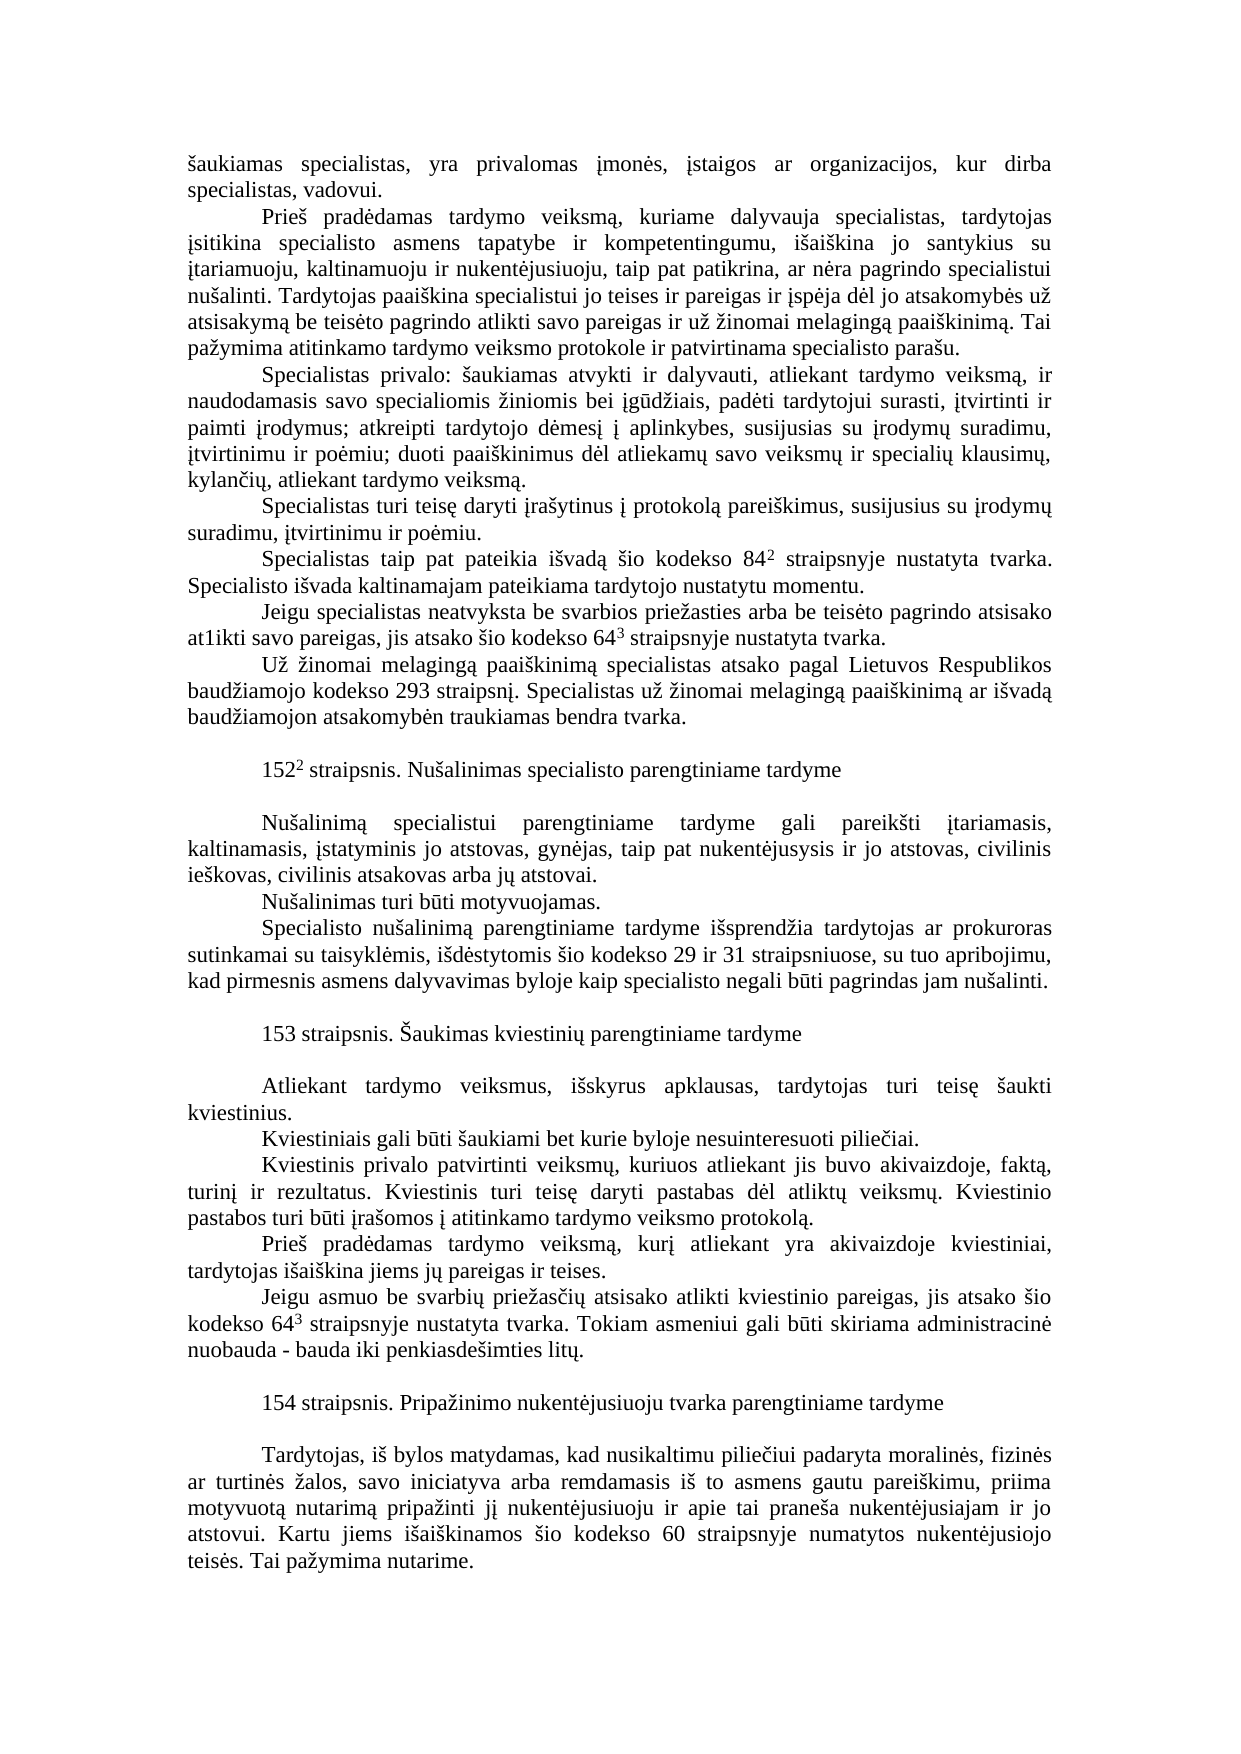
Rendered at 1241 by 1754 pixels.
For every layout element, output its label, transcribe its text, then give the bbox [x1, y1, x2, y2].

text Specialistas privalo: šaukiamas atvykti ir dalyvauti, atliekant tardymo veiksmą, ir naudodamasis savo specialiomis žiniomis bei įgūdžiais, padėti tardytojui surasti, įtvirtinti ir paimti įrodymus; atkreipti tardytojo dėmesį į aplinkybes, susijusias su įrodymų suradimu, įtvirtinimu ir poėmiu; duoti paaiškinimus dėl atliekamų savo veiksmų ir specialių klausimų, kylančių, atliekant tardymo veiksmą. [187, 361, 1053, 493]
text 154 straipsnis. Pripažinimo nukentėjusiuoju tvarka parengtiniame tardyme [187, 1389, 1053, 1415]
text Atliekant tardymo veiksmus, išskyrus apklausas, tardytojas turi teisę šaukti kviestinius. [187, 1072, 1053, 1125]
text 153 straipsnis. Šaukimas kviestinių parengtiniame tardyme [187, 1020, 1053, 1046]
text Specialistas taip pat pateikia išvadą šio kodekso 842 straipsnyje nustatyta tvarka. Specialisto išvada kaltinamajam pateikiama tardytojo nustatytu momentu. [187, 545, 1053, 598]
text Prieš pradėdamas tardymo veiksmą, kurį atliekant yra akivaizdoje kviestiniai, tardytojas išaiškina jiems jų pareigas ir teises. [187, 1231, 1053, 1283]
text Kviestinis privalo patvirtinti veiksmų, kuriuos atliekant jis buvo akivaizdoje, faktą, turinį ir rezultatus. Kviestinis turi teisę daryti pastabas dėl atliktų veiksmų. Kviestinio pastabos turi būti įrašomos į atitinkamo tardymo veiksmo protokolą. [187, 1151, 1053, 1231]
text šaukiamas specialistas, yra privalomas įmonės, įstaigos ar organizacijos, kur dirba specialistas, vadovui. [187, 150, 1053, 203]
text Kviestiniais gali būti šaukiami bet kurie byloje nesuinteresuoti piliečiai. [187, 1125, 1053, 1151]
text Jeigu specialistas neatvyksta be svarbios priežasties arba be teisėto pagrindo atsisako at1ikti savo pareigas, jis atsako šio kodekso 643 straipsnyje nustatyta tvarka. [187, 598, 1053, 651]
text 1522 straipsnis. Nušalinimas specialisto parengtiniame tardyme [187, 756, 1053, 782]
text Nušalinimą specialistui parengtiniame tardyme gali pareikšti įtariamasis, kaltinamasis, įstatyminis jo atstovas, gynėjas, taip pat nukentėjusysis ir jo atstovas, civilinis ieškovas, civilinis atsakovas arba jų atstovai. [187, 809, 1053, 888]
text Prieš pradėdamas tardymo veiksmą, kuriame dalyvauja specialistas, tardytojas įsitikina specialisto asmens tapatybe ir kompetentingumu, išaiškina jo santykius su įtariamuoju, kaltinamuoju ir nukentėjusiuoju, taip pat patikrina, ar nėra pagrindo specialistui nušalinti. Tardytojas paaiškina specialistui jo teises ir pareigas ir įspėja dėl jo atsakomybės už atsisakymą be teisėto pagrindo atlikti savo pareigas ir už žinomai melagingą paaiškinimą. Tai pažymima atitinkamo tardymo veiksmo protokole ir patvirtinama specialisto parašu. [187, 203, 1053, 361]
text Už žinomai melagingą paaiškinimą specialistas atsako pagal Lietuvos Respublikos baudžiamojo kodekso 293 straipsnį. Specialistas už žinomai melagingą paaiškinimą ar išvadą baudžiamojon atsakomybėn traukiamas bendra tvarka. [187, 651, 1053, 730]
text Jeigu asmuo be svarbių priežasčių atsisako atlikti kviestinio pareigas, jis atsako šio kodekso 643 straipsnyje nustatyta tvarka. Tokiam asmeniui gali būti skiriama administracinė nuobauda - bauda iki penkiasdešimties litų. [187, 1283, 1053, 1362]
text Tardytojas, iš bylos matydamas, kad nusikaltimu piliečiui padaryta moralinės, fizinės ar turtinės žalos, savo iniciatyva arba remdamasis iš to asmens gautu pareiškimu, priima motyvuotą nutarimą pripažinti jį nukentėjusiuoju ir apie tai praneša nukentėjusiajam ir jo atstovui. Kartu jiems išaiškinamos šio kodekso 60 straipsnyje numatytos nukentėjusiojo teisės. Tai pažymima nutarime. [187, 1441, 1053, 1573]
text Specialisto nušalinimą parengtiniame tardyme išsprendžia tardytojas ar prokuroras sutinkamai su taisyklėmis, išdėstytomis šio kodekso 29 ir 31 straipsniuose, su tuo apribojimu, kad pirmesnis asmens dalyvavimas byloje kaip specialisto negali būti pagrindas jam nušalinti. [187, 914, 1053, 993]
text Nušalinimas turi būti motyvuojamas. [187, 888, 1053, 914]
text Specialistas turi teisę daryti įrašytinus į protokolą pareiškimus, susijusius su įrodymų suradimu, įtvirtinimu ir poėmiu. [187, 493, 1053, 545]
